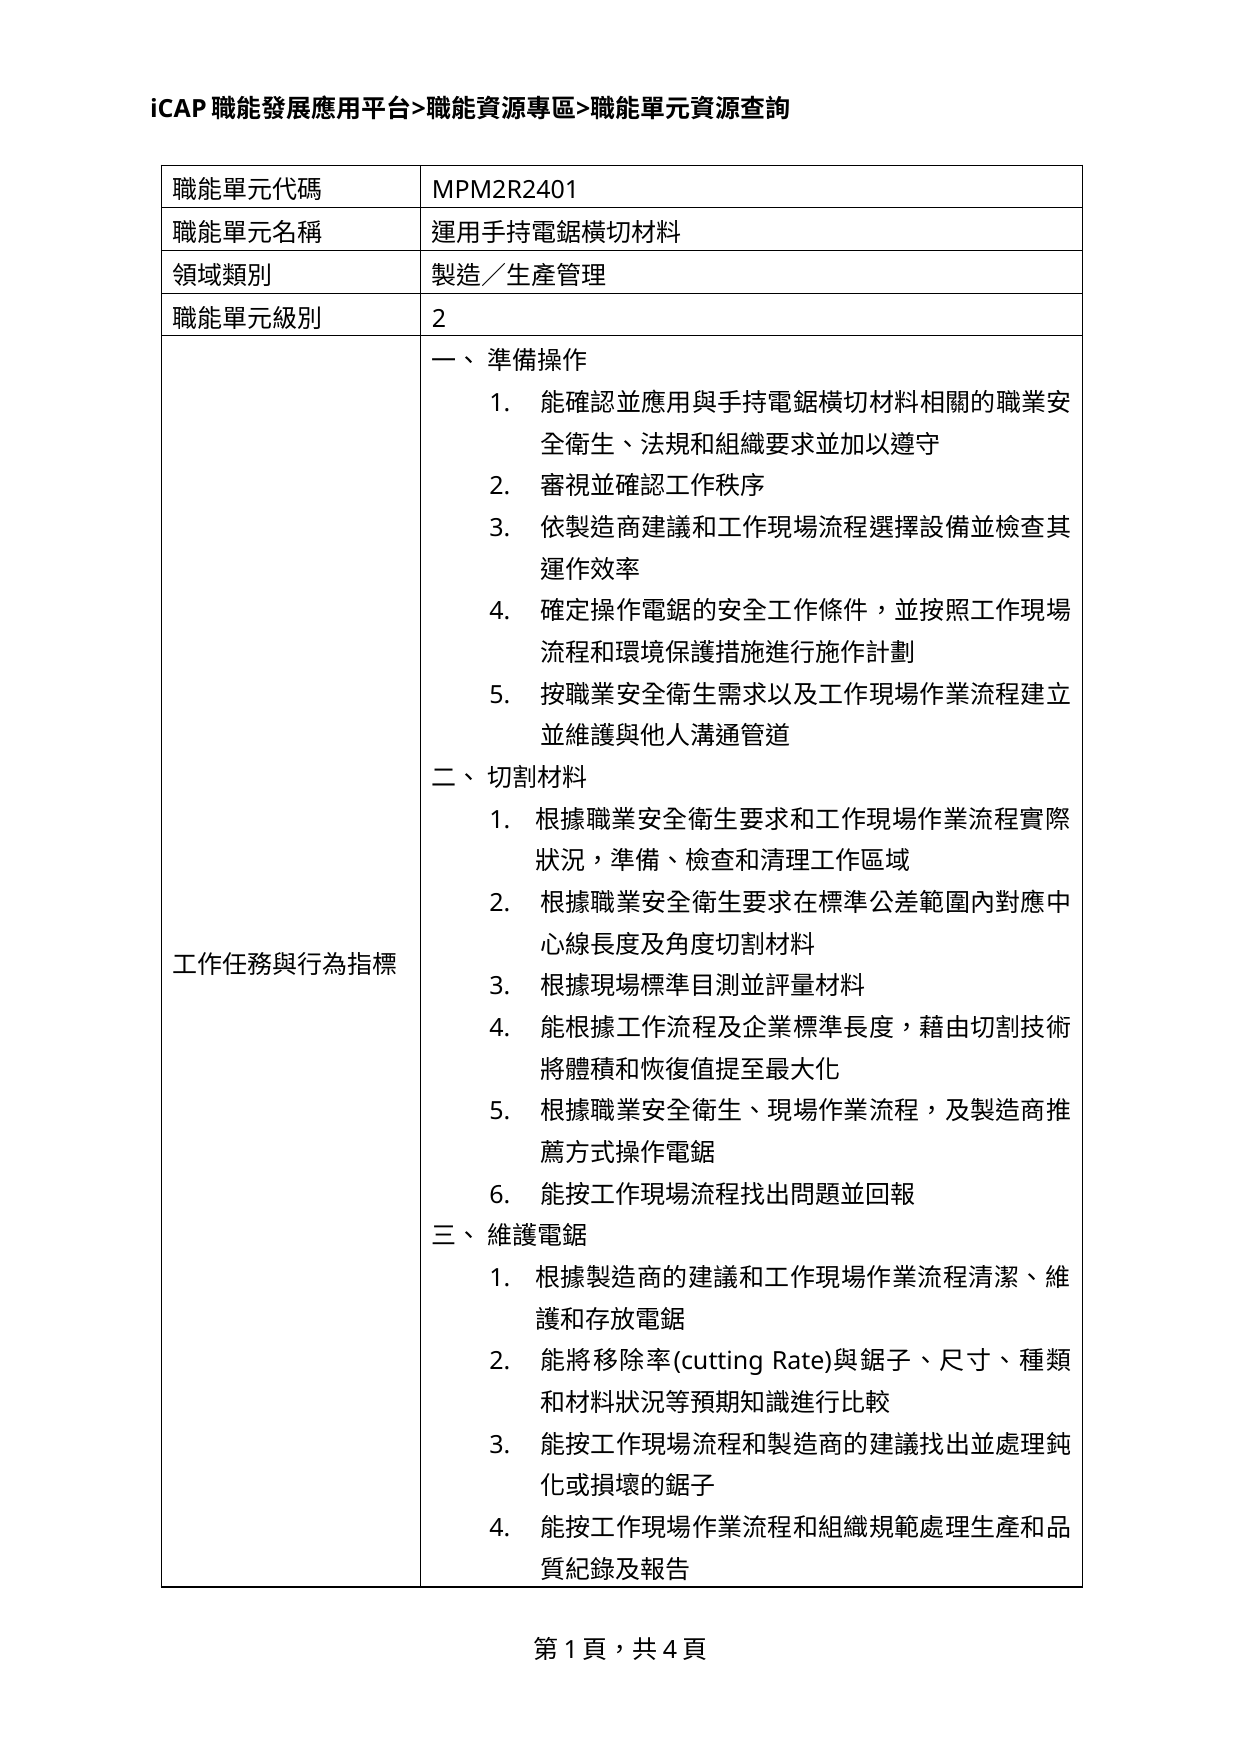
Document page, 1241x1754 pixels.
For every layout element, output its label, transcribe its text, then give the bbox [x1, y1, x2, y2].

table_cell 職能單元名稱 [162, 208, 420, 250]
table_cell 製造／生產管理 [421, 251, 1082, 293]
table_header 職能單元代碼 [162, 166, 420, 207]
table_cell 2 [421, 294, 1082, 335]
table_cell 職能單元級別 [162, 294, 420, 335]
table_cell 領域類別 [162, 251, 420, 293]
table_cell 工作任務與行為指標 [162, 336, 420, 1586]
table_cell 準備操作 能確認並應用與手持電鋸橫切材料相關的職業安全衛生、法規和組織要求並加以遵守 審視並確認工作秩序 依製造商建議和工作現場流程選擇設備並檢查其運作效率 確定操作電鋸的安全工作條件，並按照工作現場流程和環境保護措施進行施作計劃 按職業安全衛生需求以及工作現場作業流程建立並維護與他人溝通管道 切割材料 根據職業安全衛生要求和工作現場作業流程實際狀況，準備、檢查和清理工作區域 根據職業安全衛生要求在標準公差範圍內對應中心線長度及角度切割材料 根據現場標準目測並評量材料 能根據工作流程及企業標準長度，藉由切割技術將體積和恢復值提至最大化 根據職業安全衛生、現場作業流程，及製造商推薦方式操作電鋸 能按工作現場流程找出問題並回報 維護電鋸 根據製造商的建議和工作現場作業流程清潔、維護和存放電鋸 能將移除率(cutting Rate)與鋸子、尺寸、種類和材料狀況等預期知識進行比較 能按工作現場流程和製造商的建議找出並處理鈍化或損壞的鋸子 能按工作現場作業流程和組織規範處理生產和品質紀錄及報告 [421, 336, 1082, 1586]
table_header MPM2R2401 [421, 166, 1082, 207]
table_cell 運用手持電鋸橫切材料 [421, 208, 1082, 250]
